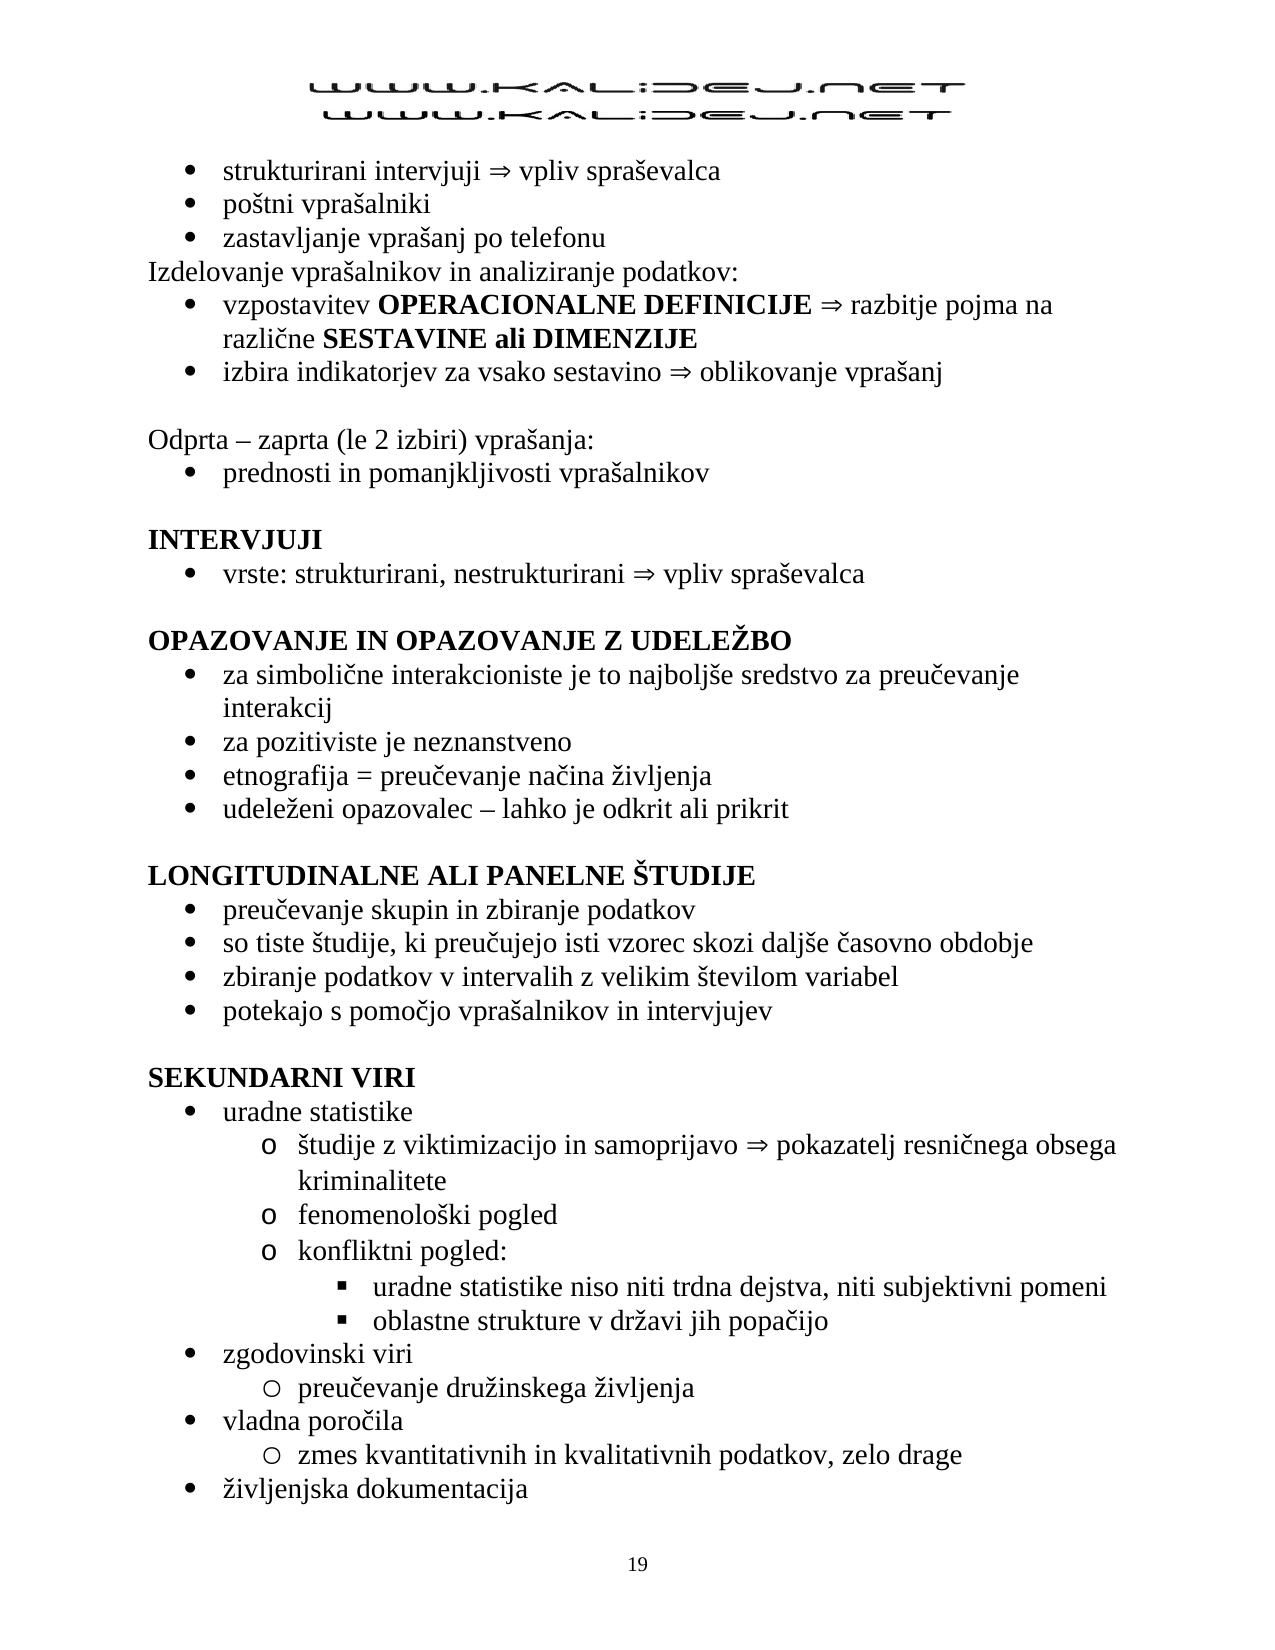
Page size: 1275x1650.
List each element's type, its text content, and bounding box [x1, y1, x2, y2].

text Izdelovanje vprašalnikov in analiziranje podatkov: [148, 254, 1127, 287]
list zmes kvantitativnih in kvalitativnih podatkov, zelo drage [260, 1437, 1127, 1471]
list so tiste študije, ki preučujejo isti vzorec skozi daljše časovno obdobje [185, 926, 1127, 959]
text Odprta – zaprta (le 2 izbiri) vprašanja: [148, 422, 1127, 455]
list zastavljanje vprašanj po telefonu [185, 220, 1127, 254]
picture [323, 111, 952, 120]
list konfliktni pogled: [260, 1233, 1127, 1269]
list zbiranje podatkov v intervalih z velikim številom variabel [185, 959, 1127, 993]
list fenomenološki pogled [260, 1197, 1127, 1233]
list študije z viktimizacijo in samoprijavo  pokazatelj resničnega obsega kriminalitete [260, 1127, 1127, 1197]
list prednosti in pomanjkljivosti vprašalnikov [185, 455, 1127, 489]
list izbira indikatorjev za vsako sestavino  oblikovanje vprašanj [185, 354, 1127, 388]
list udeleženi opazovalec – lahko je odkrit ali prikrit [185, 791, 1127, 825]
list etnografija = preučevanje načina življenja [185, 758, 1127, 791]
list za pozitiviste je neznanstveno [185, 724, 1127, 758]
list poštni vprašalniki [185, 187, 1127, 220]
list zgodovinski viri [185, 1336, 1127, 1370]
list uradne statistike niso niti trdna dejstva, niti subjektivni pomeni [335, 1269, 1127, 1303]
picture [309, 82, 966, 93]
list vrste: strukturirani, nestrukturirani  vpliv spraševalca [185, 556, 1127, 590]
list potekajo s pomočjo vprašalnikov in intervjujev [185, 993, 1127, 1027]
list vzpostavitev OPERACIONALNE DEFINICIJE  razbitje pojma na različne SESTAVINE ali DIMENZIJE [185, 287, 1127, 354]
list oblastne strukture v državi jih popačijo [335, 1303, 1127, 1336]
list uradne statistike [185, 1094, 1127, 1127]
text SEKUNDARNI VIRI [148, 1060, 1127, 1094]
list vladna poročila [185, 1403, 1127, 1437]
list preučevanje družinskega življenja [260, 1370, 1127, 1403]
list za simbolične interakcioniste je to najboljše sredstvo za preučevanje interakcij [185, 657, 1127, 724]
text INTERVJUJI [148, 522, 1127, 556]
list življenjska dokumentacija [185, 1471, 1127, 1504]
list preučevanje skupin in zbiranje podatkov [185, 892, 1127, 926]
text LONGITUDINALNE ALI PANELNE ŠTUDIJE [148, 858, 1127, 892]
text OPAZOVANJE IN OPAZOVANJE Z UDELEŽBO [148, 623, 1127, 657]
list strukturirani intervjuji  vpliv spraševalca [185, 153, 1127, 187]
